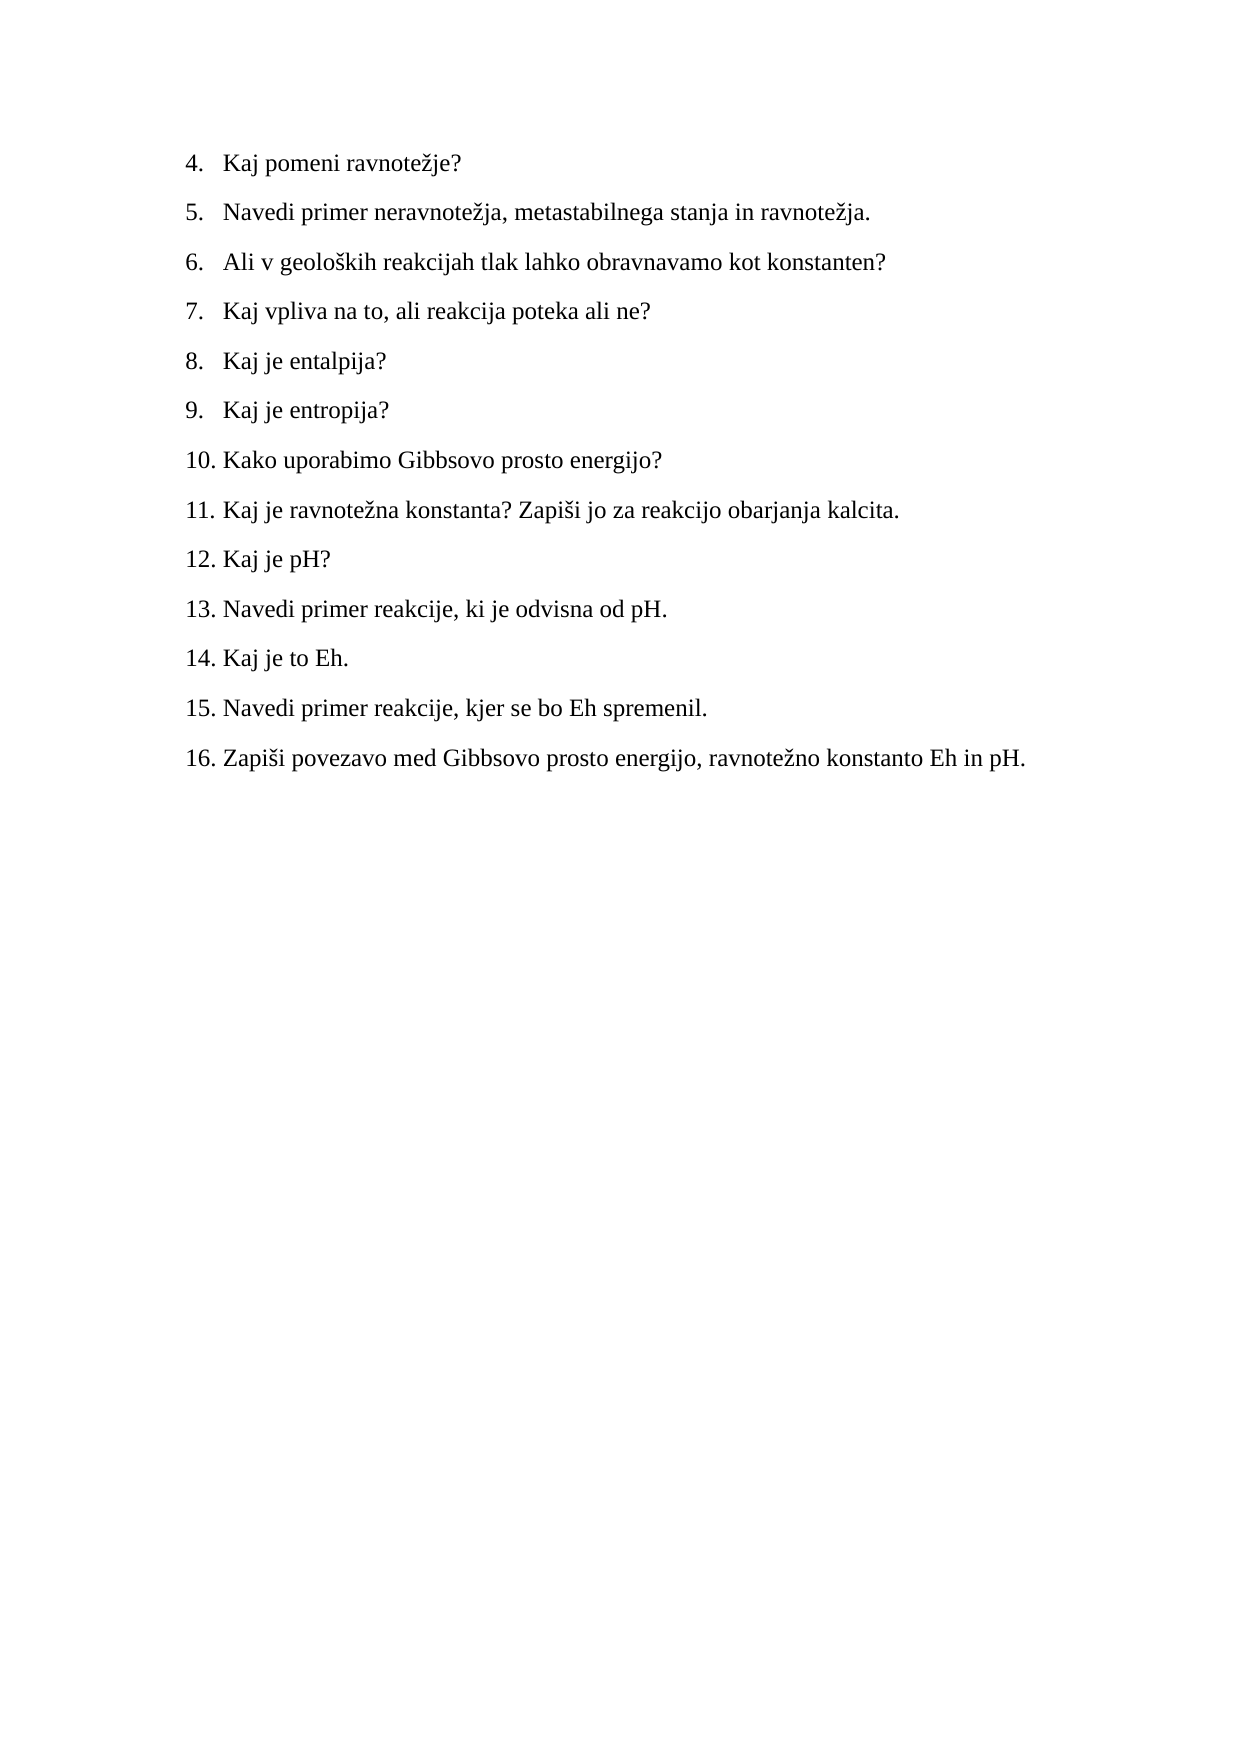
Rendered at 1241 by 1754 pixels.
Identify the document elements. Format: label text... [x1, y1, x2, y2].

list Navedi primer reakcije, ki je odvisna od pH. [185, 594, 1093, 623]
list Kaj vpliva na to, ali reakcija poteka ali ne? [185, 296, 1093, 325]
list Kaj je entalpija? [185, 346, 1093, 375]
list Kaj je to Eh. [185, 643, 1093, 672]
list Zapiši povezavo med Gibbsovo prosto energijo, ravnotežno konstanto Eh in pH. [185, 743, 1093, 771]
list Kaj je ravnotežna konstanta? Zapiši jo za reakcijo obarjanja kalcita. [185, 495, 1093, 523]
list Ali v geoloških reakcijah tlak lahko obravnavamo kot konstanten? [185, 247, 1093, 276]
list Kaj je entropija? [185, 396, 1093, 424]
list Kaj je pH? [185, 544, 1093, 573]
list Kako uporabimo Gibbsovo prosto energijo? [185, 445, 1093, 474]
list Kaj pomeni ravnotežje? [185, 148, 1093, 176]
list Navedi primer neravnotežja, metastabilnega stanja in ravnotežja. [185, 197, 1093, 226]
list Navedi primer reakcije, kjer se bo Eh spremenil. [185, 693, 1093, 722]
